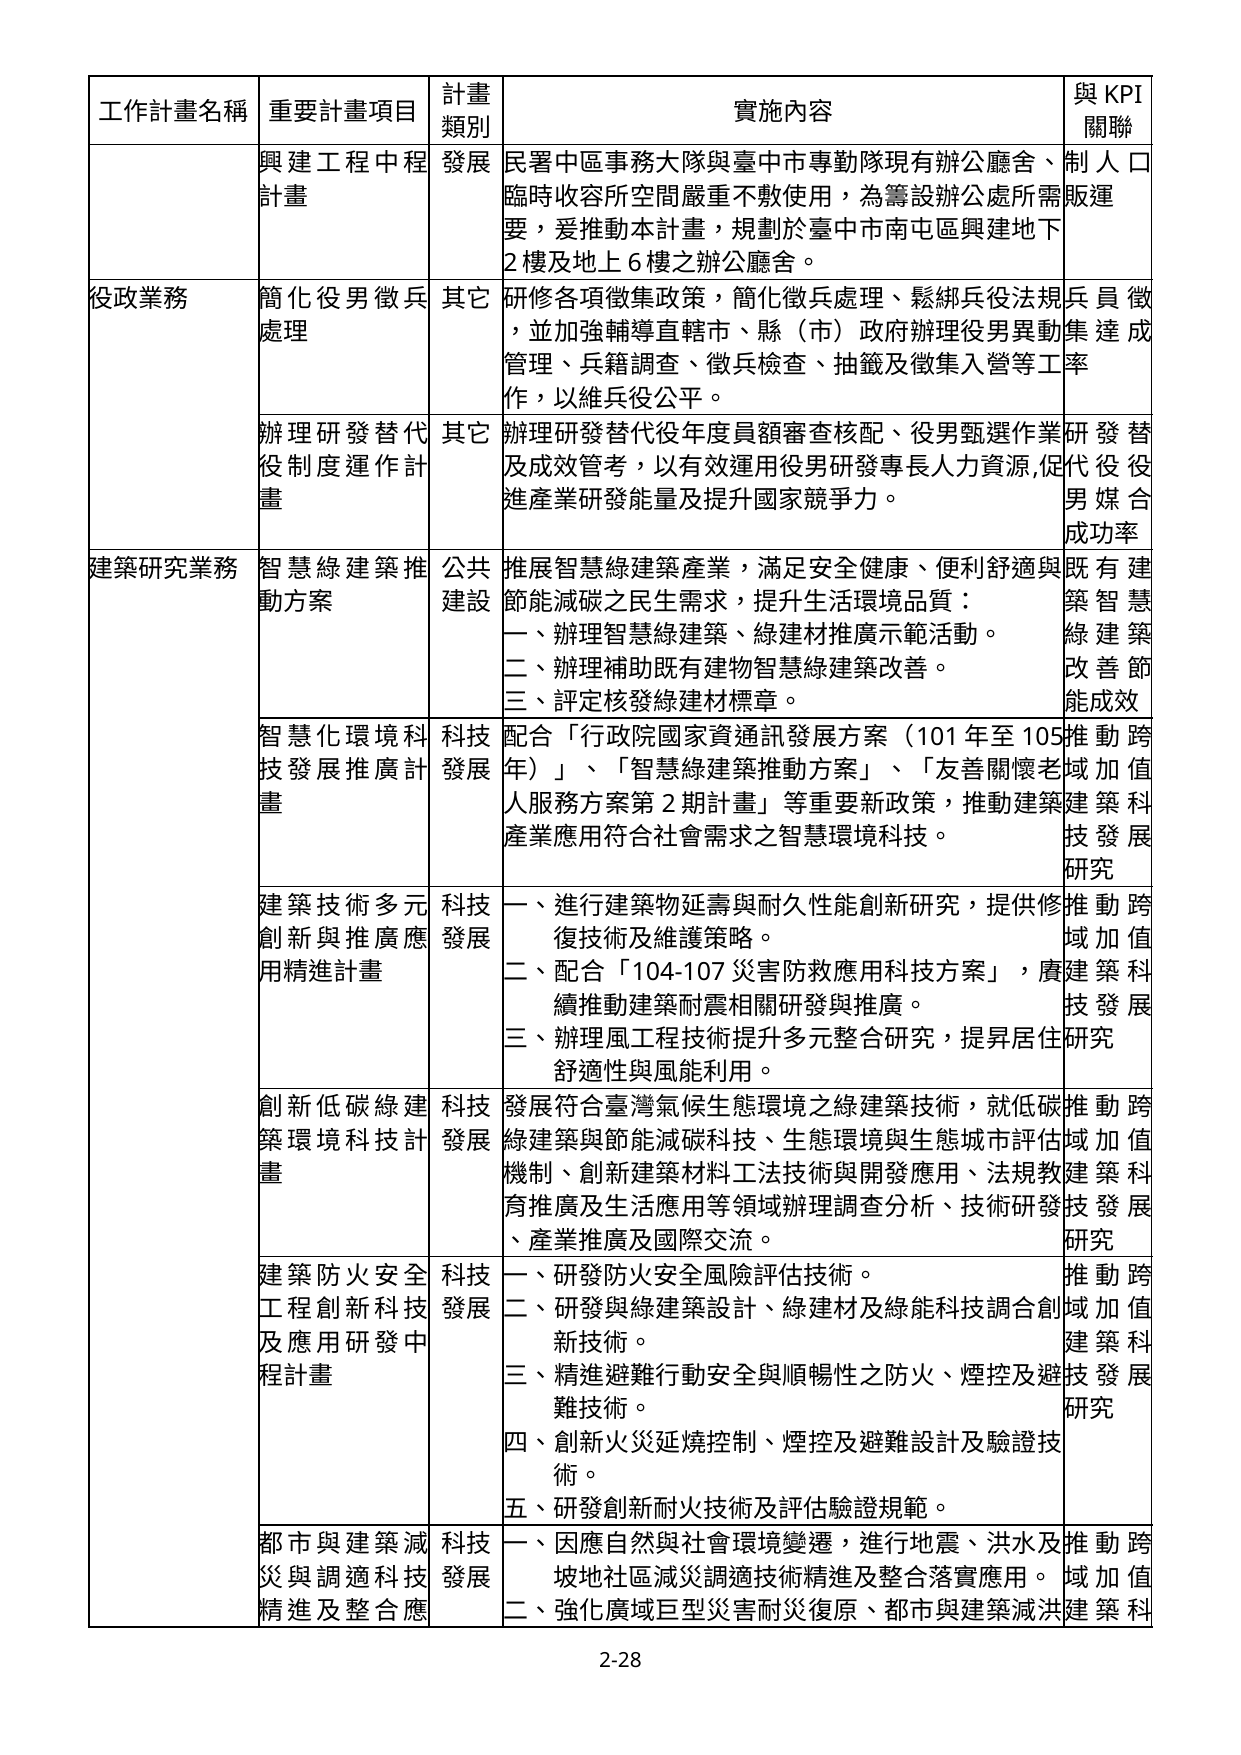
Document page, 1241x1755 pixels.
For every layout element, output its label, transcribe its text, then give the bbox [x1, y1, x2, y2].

table_header 實施內容 [504, 77, 1063, 143]
table_cell 其它 [430, 280, 502, 414]
table_cell 研修各項徵集政策，簡化徵兵處理、鬆綁兵役法規，並加強輔導直轄市、縣（市）政府辦理役男異動管理、兵籍調查、徵兵檢查、抽籤及徵集入營等工作，以維兵役公平。 [504, 280, 1063, 414]
table_cell 推展智慧綠建築產業，滿足安全健康、便利舒適與節能減碳之民生需求，提升生活環境品質： 一、辦理智慧綠建築、綠建材推廣示範活動。 二、辦理補助既有建物智慧綠建築改善。 三、評定核發綠建材標章。 [504, 550, 1063, 717]
table_cell 建築技術多元創新與推廣應用精進計畫 [260, 887, 428, 1087]
table_header 與KPI關聯 [1065, 77, 1151, 143]
table_cell 科技發展 [430, 1257, 502, 1524]
table_cell 加強防制人口販運 [1065, 145, 1151, 278]
table_cell 科技發展 [430, 887, 502, 1087]
table_cell 兵員徵集達成率 [1065, 280, 1151, 414]
table_cell 推動跨域加值建築科技發展研究 [1065, 1089, 1151, 1256]
table_cell 其它 [430, 415, 502, 549]
table_cell 一、因應自然與社會環境變遷，進行地震、洪水及坡地社區減災調適技術精進及整合落實應用。 二、強化廣域巨型災害耐災復原、都市與建築減洪 [504, 1526, 1063, 1626]
table_cell 推動跨域加值建築科 [1065, 1526, 1151, 1626]
table_cell 一、進行建築物延壽與耐久性能創新研究，提供修復技術及維護策略。 二、配合「104-107災害防救應用科技方案」，賡續推動建築耐震相關研發與推廣。 三、辦理風工程技術提升多元整合研究，提昇居住舒適性與風能利用。 [504, 887, 1063, 1087]
table_cell 智慧化環境科技發展推廣計畫 [260, 719, 428, 886]
table_cell 科技發展 [430, 719, 502, 886]
table_cell 研發替代役役男媒合成功率 [1065, 415, 1151, 549]
table_cell 興建工程中程計畫 [260, 145, 428, 278]
table_cell 既有建築智慧綠建築改善節能成效 [1065, 550, 1151, 717]
table_cell 推動跨域加值建築科技發展研究 [1065, 1257, 1151, 1524]
table_cell 發展符合臺灣氣候生態環境之綠建築技術，就低碳綠建築與節能減碳科技、生態環境與生態城市評估機制、創新建築材料工法技術與開發應用、法規教育推廣及生活應用等領域辦理調查分析、技術研發、產業推廣及國際交流。 [504, 1089, 1063, 1256]
table_cell [90, 145, 258, 278]
table_header 工作計畫名稱 [90, 77, 258, 143]
table_cell 辦理研發替代役制度運作計畫 [260, 415, 428, 549]
table_cell 建築防火安全工程創新科技及應用研發中程計畫 [260, 1257, 428, 1524]
table_cell 簡化役男徵兵處理 [260, 280, 428, 414]
table_cell 興建「臺中辦公廳舍興建工程」1處，鑑於本部移民署中區事務大隊與臺中市專勤隊現有辦公廳舍、臨時收容所空間嚴重不敷使用，為籌設辦公處所需要，爰推動本計畫，規劃於臺中市南屯區興建地下2樓及地上6樓之辦公廳舍。 [504, 145, 1063, 278]
table_cell 役政業務 [90, 280, 258, 549]
table_cell 一、研發防火安全風險評估技術。 二、研發與綠建築設計、綠建材及綠能科技調合創新技術。 三、精進避難行動安全與順暢性之防火、煙控及避難技術。 四、創新火災延燒控制、煙控及避難設計及驗證技術。 五、研發創新耐火技術及評估驗證規範。 [504, 1257, 1063, 1524]
table_header 計畫類別 [430, 77, 502, 143]
table_cell 辦理研發替代役年度員額審查核配、役男甄選作業及成效管考，以有效運用役男研發專長人力資源,促進產業研發能量及提升國家競爭力。 [504, 415, 1063, 549]
table_cell 推動跨域加值建築科技發展研究 [1065, 887, 1151, 1087]
table_header 重要計畫項目 [260, 77, 428, 143]
table_cell 創新低碳綠建築環境科技計畫 [260, 1089, 428, 1256]
table_cell 建築研究業務 [90, 550, 258, 1626]
table_cell 發展 [430, 145, 502, 278]
table_cell 推動跨域加值建築科技發展研究 [1065, 719, 1151, 886]
table_cell 公共建設 [430, 550, 502, 717]
table_cell 配合「行政院國家資通訊發展方案（101年至105年）」、「智慧綠建築推動方案」、「友善關懷老人服務方案第2期計畫」等重要新政策，推動建築產業應用符合社會需求之智慧環境科技。 [504, 719, 1063, 886]
table_cell 智慧綠建築推動方案 [260, 550, 428, 717]
table_cell 科技發展 [430, 1526, 502, 1626]
table_cell 科技發展 [430, 1089, 502, 1256]
table_cell 都市與建築減災與調適科技精進及整合應 [260, 1526, 428, 1626]
